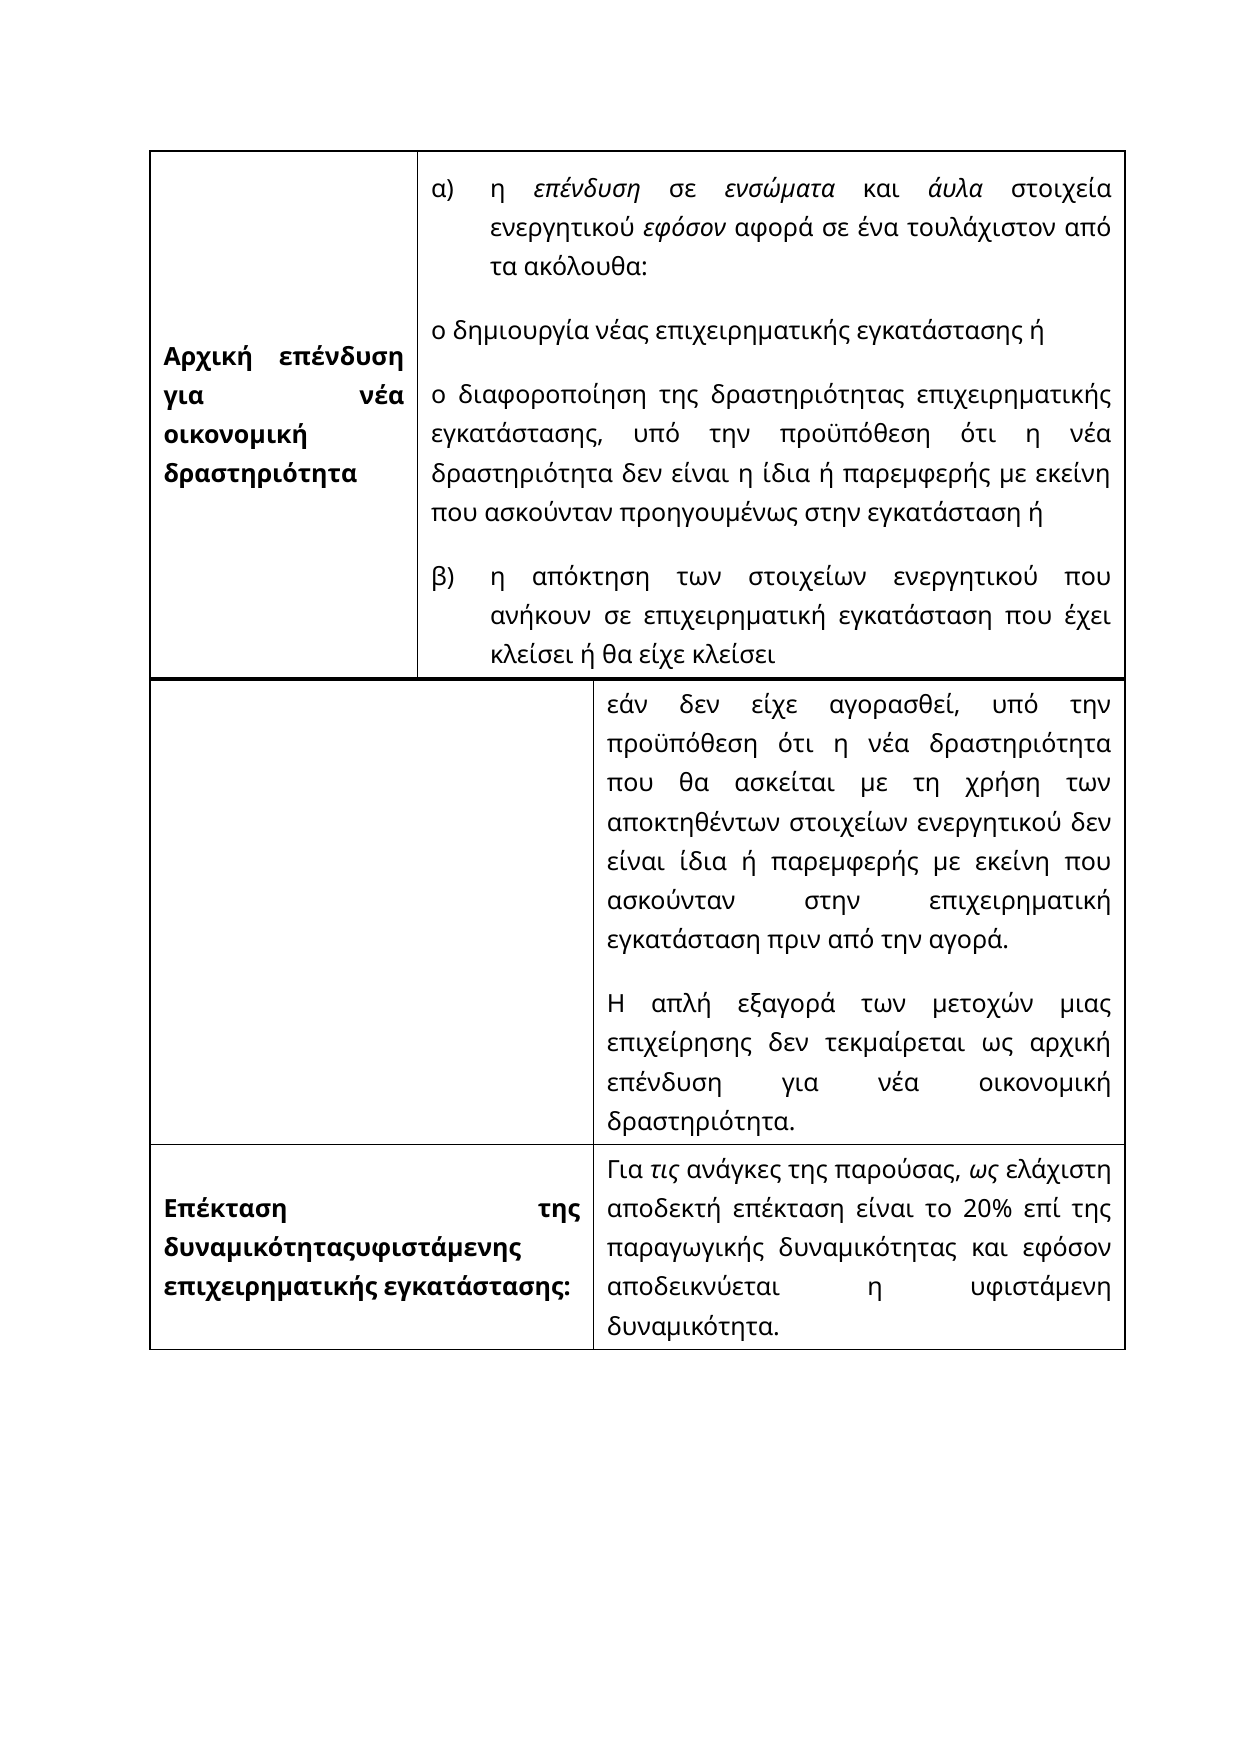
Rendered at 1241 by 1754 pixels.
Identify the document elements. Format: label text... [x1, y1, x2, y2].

table_header εάν δεν είχε αγορασθεί, υπό την προϋπόθεση ότι η νέα δραστηριότητα που θα ασκείται με τη χρήση των αποκτηθέντων στοιχείων ενεργητικού δεν είναι ίδια ή παρεμφερής με εκείνη που ασκούνταν στην επιχειρηματική εγκατάσταση πριν από την αγορά. Η απλή εξαγορά των μετοχών μιας επιχείρησης δεν τεκμαίρεται ως αρχική επένδυση για νέα οικονομική δραστηριότητα. [594, 681, 1124, 1144]
table_cell Αρχική επένδυση για νέα οικονομική δραστηριότητα [151, 152, 417, 677]
table_cell α) η επένδυση σε ενσώματα και άυλα στοιχεία ενεργητικού εφόσον αφορά σε ένα τουλάχιστον από τα ακόλουθα: ο δημιουργία νέας επιχειρηματικής εγκατάστασης ή ο διαφοροποίηση της δραστηριότητας επιχειρηματικής εγκατάστασης, υπό την προϋπόθεση ότι η νέα δραστηριότητα δεν είναι η ίδια ή παρεμφερής με εκείνη που ασκούνταν προηγουμένως στην εγκατάσταση ή β) η απόκτηση των στοιχείων ενεργητικού που ανήκουν σε επιχειρηματική εγκατάσταση που έχει κλείσει ή θα είχε κλείσει [418, 152, 1124, 677]
table_header [151, 681, 593, 1144]
table_cell Επέκταση της δυναμικότηταςυφιστάμενης επιχειρηματικής εγκατάστασης: [151, 1145, 593, 1348]
table_cell Για τις ανάγκες της παρούσας, ως ελάχιστη αποδεκτή επέκταση είναι το 20% επί της παραγωγικής δυναμικότητας και εφόσον αποδεικνύεται η υφιστάμενη δυναμικότητα. [594, 1145, 1124, 1348]
